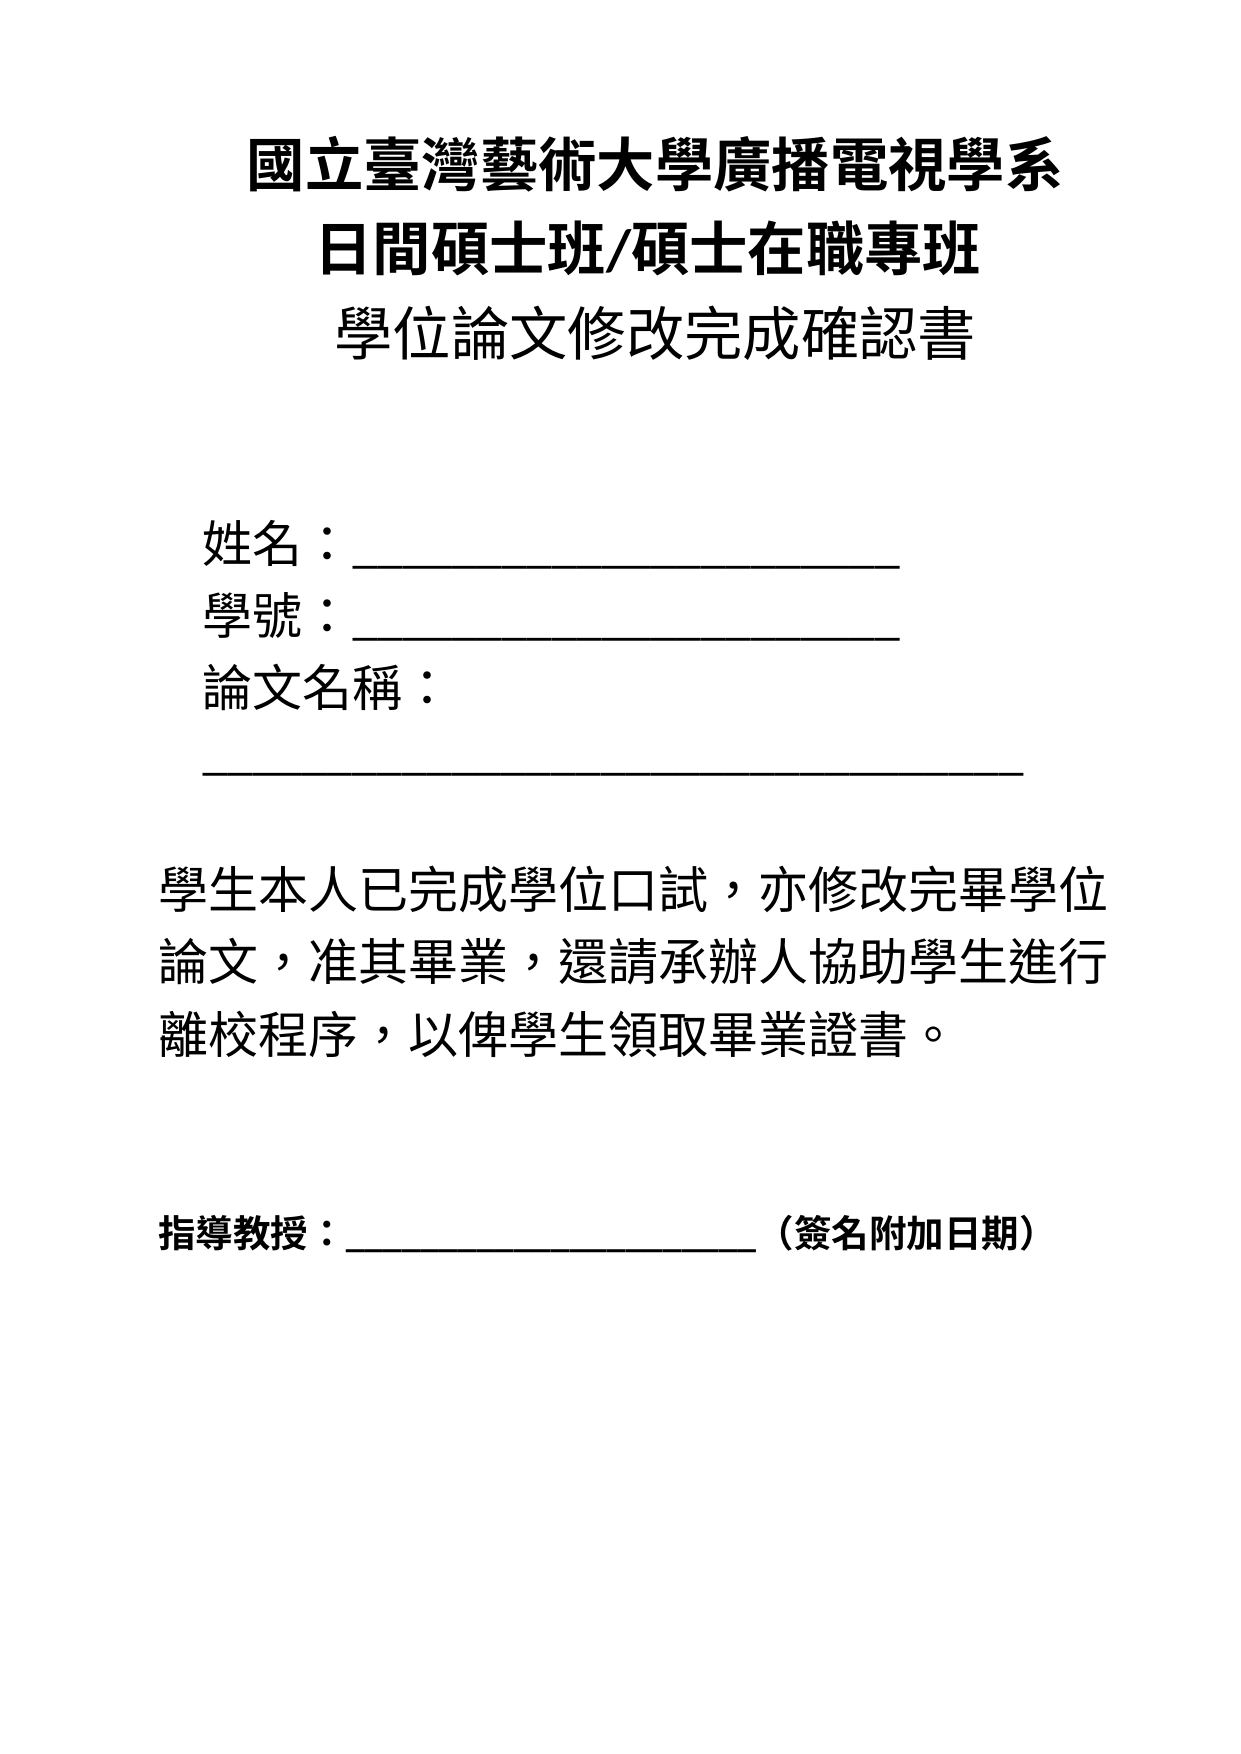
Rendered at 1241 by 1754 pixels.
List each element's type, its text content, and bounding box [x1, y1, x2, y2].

text 學位論文修改完成確認書 [187, 287, 1122, 372]
text 學號：______________________ [202, 576, 1122, 649]
text 姓名：______________________ [202, 504, 1122, 576]
text 論文名稱： [202, 649, 1122, 721]
text 指導教授：______________________（簽名附加日期） [158, 1204, 1122, 1258]
text 國立臺灣藝術大學廣播電視學系 [187, 118, 1122, 203]
text 學生本人已完成學位口試，亦修改完畢學位論文，准其畢業，還請承辦人協助學生進行離校程序，以俾學生領取畢業證書。 [158, 850, 1122, 1067]
text 日間碩士班/碩士在職專班 [173, 203, 1122, 287]
text _________________________________ [202, 721, 1122, 782]
